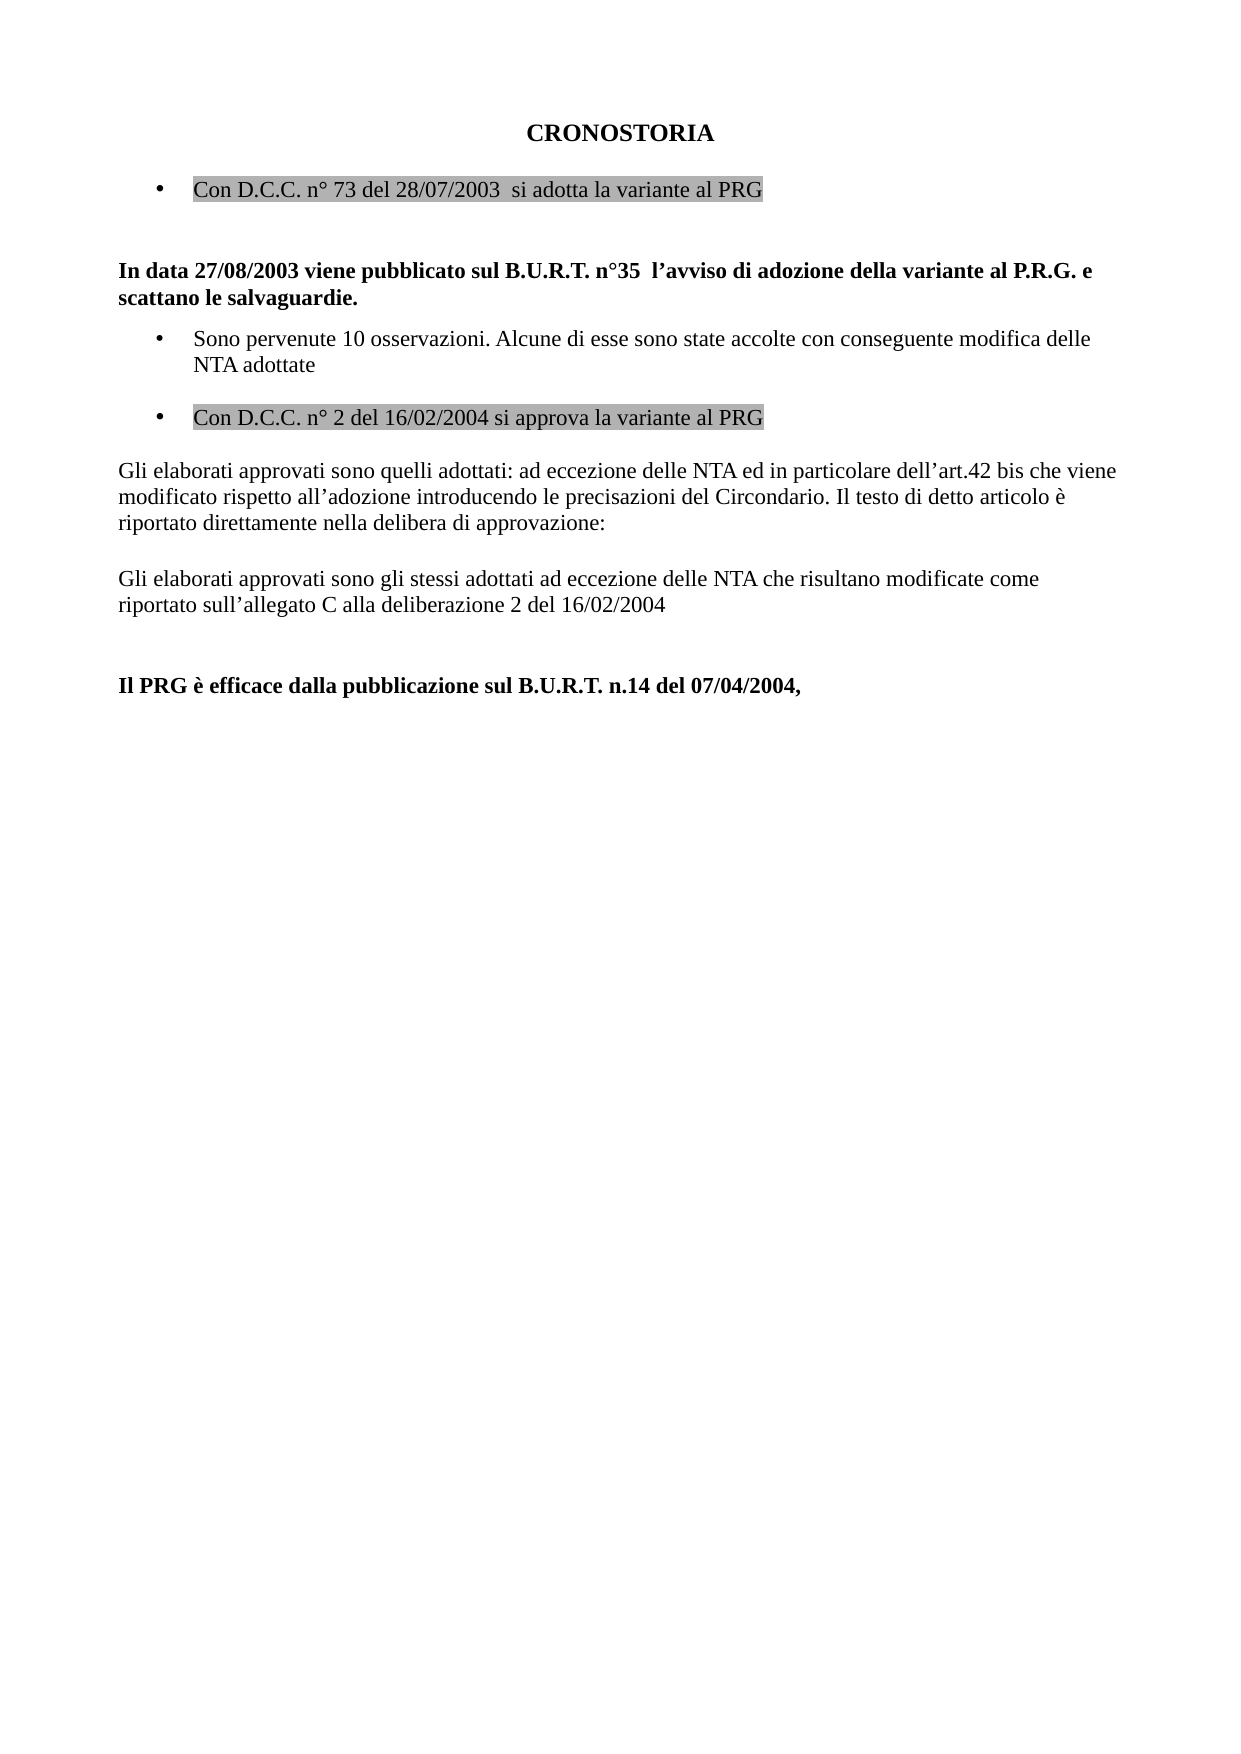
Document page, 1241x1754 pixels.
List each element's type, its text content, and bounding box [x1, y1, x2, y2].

text CRONOSTORIA [118, 118, 1122, 147]
text Il PRG è efficace dalla pubblicazione sul B.U.R.T. n.14 del 07/04/2004, [118, 672, 1122, 699]
text In data 27/08/2003 viene pubblicato sul B.U.R.T. n°35 l’avviso di adozione della variante al P.R.G. e scattano le salvaguardie. [118, 257, 1122, 310]
text Gli elaborati approvati sono quelli adottati: ad eccezione delle NTA ed in particolare dell’art.42 bis che viene modificato rispetto all’adozione introducendo le precisazioni del Circondario. Il testo di detto articolo è riportato direttamente nella delibera di approvazione: [118, 457, 1122, 536]
text Gli elaborati approvati sono gli stessi adottati ad eccezione delle NTA che risultano modificate come riportato sull’allegato C alla deliberazione 2 del 16/02/2004 [118, 564, 1122, 617]
list Con D.C.C. n° 73 del 28/07/2003 si adotta la variante al PRG [156, 176, 1122, 202]
list Con D.C.C. n° 2 del 16/02/2004 si approva la variante al PRG [156, 404, 1122, 430]
list Sono pervenute 10 osservazioni. Alcune di esse sono state accolte con conseguente modifica delle NTA adottate [156, 324, 1122, 377]
